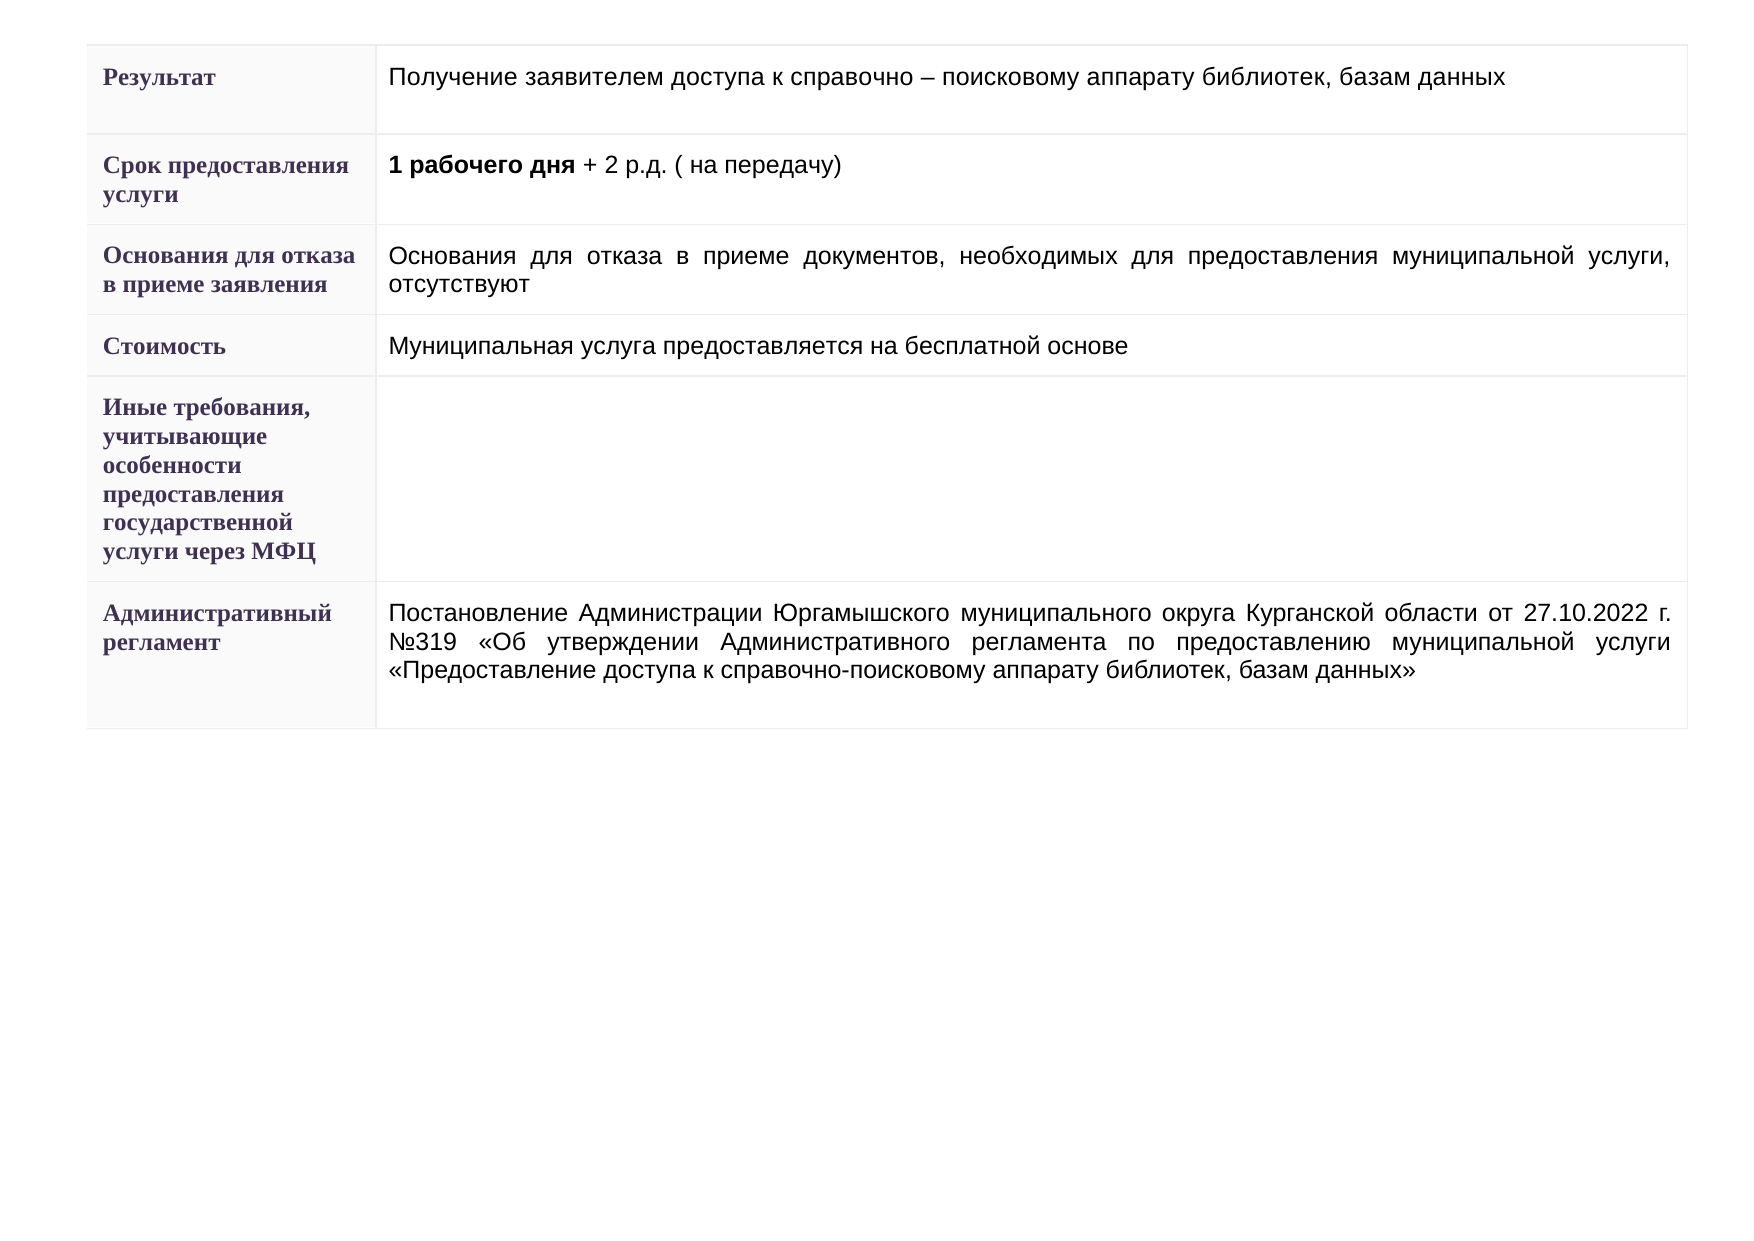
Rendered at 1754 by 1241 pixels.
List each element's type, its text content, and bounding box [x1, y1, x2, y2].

table_cell Иные требования, учитывающие особенности предоставления государственной услуги через МФЦ [87, 377, 375, 581]
table_cell Стоимость [87, 315, 375, 375]
table_cell Муниципальная услуга предоставляется на бесплатной основе [377, 315, 1687, 375]
table_cell [377, 377, 1687, 581]
table_cell Основания для отказа в приеме документов, необходимых для предоставления муниципальной услуги, отсутствуют [377, 225, 1687, 314]
table_cell Административный регламент [87, 582, 375, 727]
table_cell Постановление Администрации Юргамышского муниципального округа Курганской области от 27.10.2022 г. №319 «Об утверждении Административного регламента по предоставлению муниципальной услуги «Предоставление доступа к справочно-поисковому аппарату библиотек, базам данных» [377, 582, 1687, 727]
table_cell Результат [87, 46, 375, 133]
table_cell 1 рабочего дня + 2 р.д. ( на передачу) [377, 135, 1687, 223]
table_cell Получение заявителем доступа к справочно – поисковому аппарату библиотек, базам данных [377, 46, 1687, 133]
table_cell Основания для отказа в приеме заявления [87, 225, 375, 314]
table_cell Срок предоставления услуги [87, 135, 375, 223]
